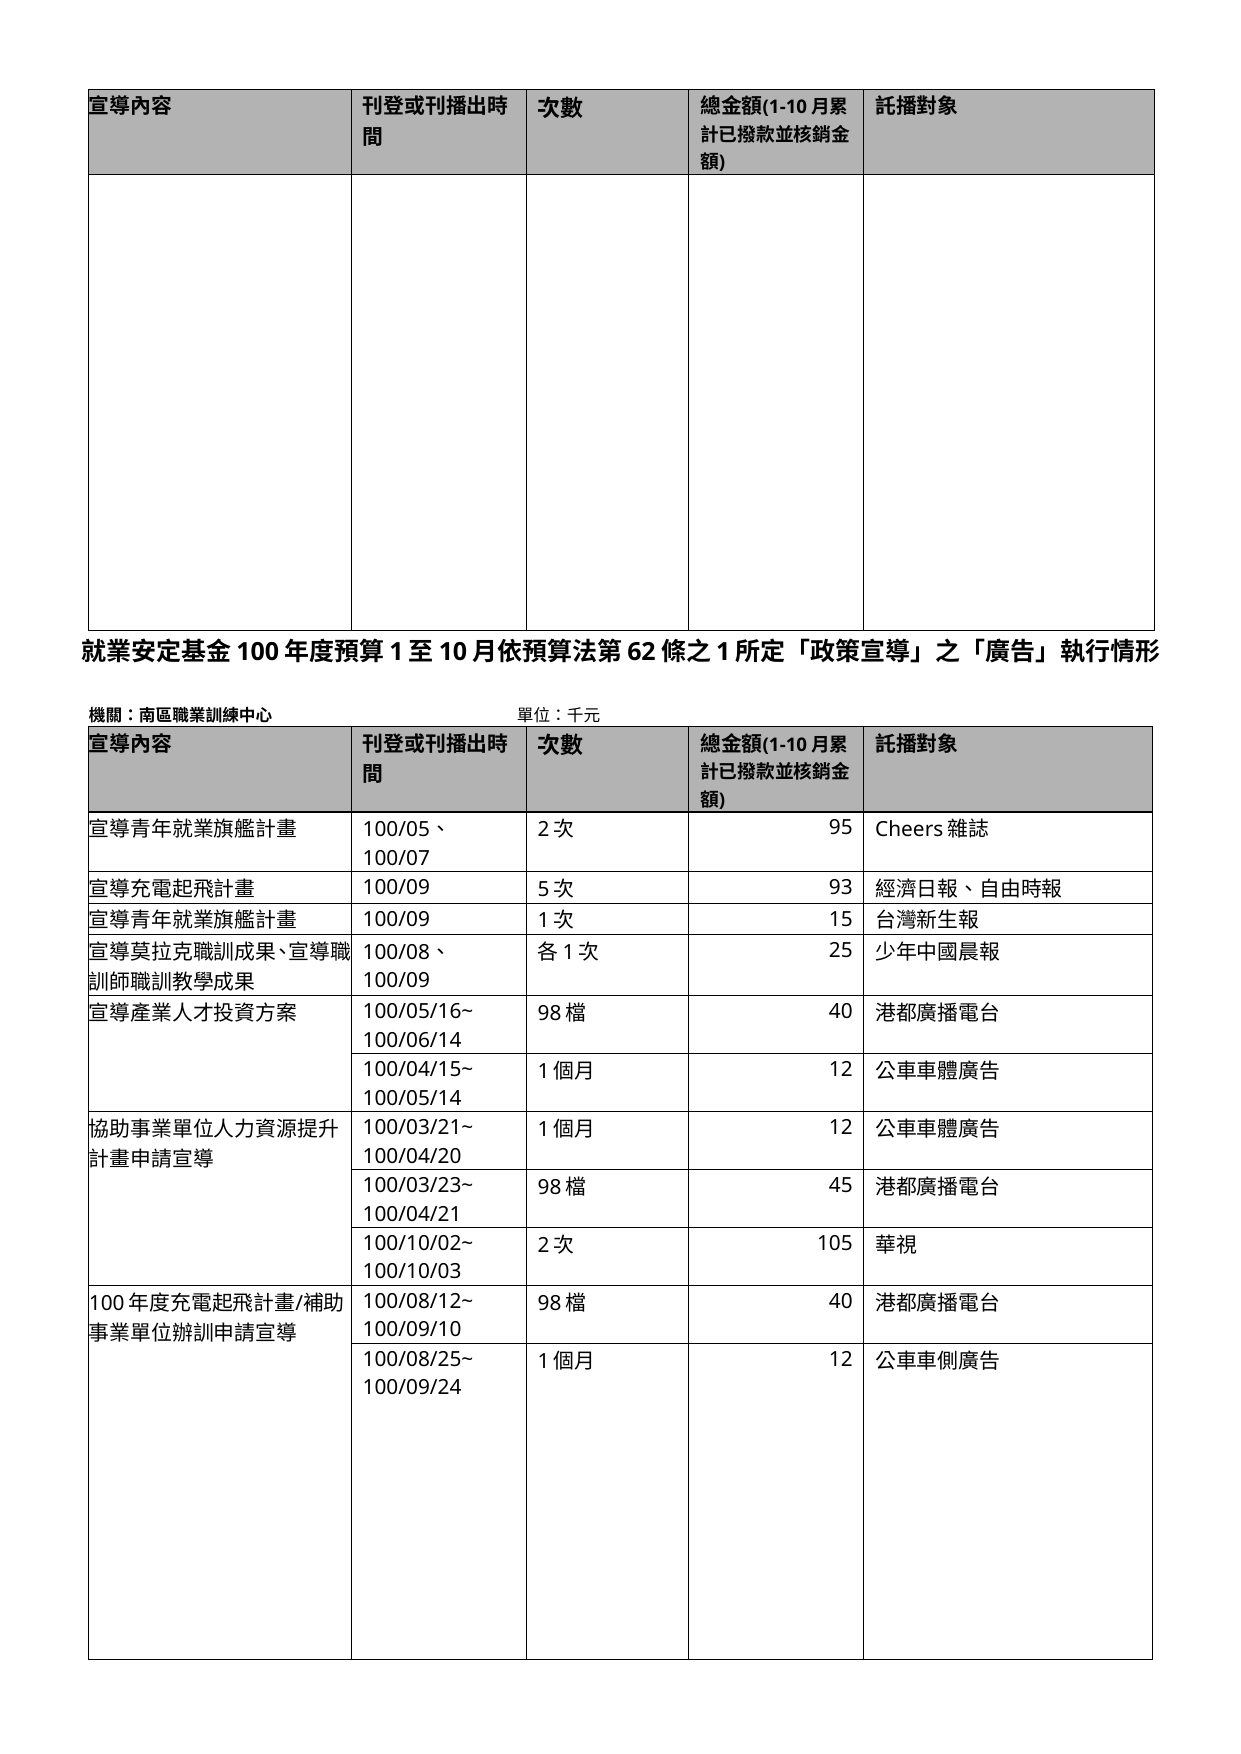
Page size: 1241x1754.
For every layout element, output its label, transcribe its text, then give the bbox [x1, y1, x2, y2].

table_cell 1個月 [527, 1054, 688, 1111]
table_cell 100/08、 100/09 [352, 935, 526, 995]
table_cell 100/09 [352, 872, 526, 903]
table_cell 宣導莫拉克職訓成果、宣導職訓師職訓教學成果 [89, 935, 351, 995]
table_cell 台灣新生報 [864, 904, 1152, 934]
table_cell [527, 175, 688, 630]
table_cell 15 [689, 904, 863, 934]
text 機關：南區職業訓練中心 單位：千元 [89, 702, 1165, 726]
table_cell 少年中國晨報 [864, 935, 1152, 995]
table_cell 各1次 [527, 935, 688, 995]
table_cell 宣導青年就業旗艦計畫 [89, 904, 351, 934]
table_header 刊登或刊播出時間 [352, 727, 526, 811]
table_cell 95 [689, 813, 863, 871]
table_cell 40 [689, 996, 863, 1053]
table_header 宣導內容 [89, 90, 351, 174]
table_cell 港都廣播電台 [864, 996, 1152, 1053]
table_cell 經濟日報、自由時報 [864, 872, 1152, 903]
table_cell 宣導產業人才投資方案 [89, 996, 351, 1111]
table_cell 100年度充電起飛計畫/補助事業單位辦訓申請宣導 [89, 1286, 351, 1658]
table_cell 5次 [527, 872, 688, 903]
table_cell 1個月 [527, 1112, 688, 1169]
table_cell 協助事業單位人力資源提升計畫申請宣導 [89, 1112, 351, 1285]
table_cell 宣導青年就業旗艦計畫 [89, 813, 351, 871]
table_header 總金額(1-10月累計已撥款並核銷金額) [689, 727, 863, 811]
table_cell 12 [689, 1344, 863, 1658]
table_cell Cheers雜誌 [864, 813, 1152, 871]
table_cell 港都廣播電台 [864, 1286, 1152, 1343]
table_cell 105 [689, 1228, 863, 1285]
table_cell 12 [689, 1054, 863, 1111]
table_cell 2次 [527, 813, 688, 871]
table_cell 25 [689, 935, 863, 995]
table_cell 公車車側廣告 [864, 1344, 1152, 1658]
table_cell 100/05/16~ 100/06/14 [352, 996, 526, 1053]
table_cell 100/09 [352, 904, 526, 934]
table_cell 100/08/12~ 100/09/10 [352, 1286, 526, 1343]
table_cell 100/05、 100/07 [352, 813, 526, 871]
text 就業安定基金100年度預算1至10月依預算法第62條之1所定「政策宣導」之「廣告」執行情形 [76, 631, 1165, 668]
table_cell 100/10/02~ 100/10/03 [352, 1228, 526, 1285]
table_cell 98檔 [527, 1170, 688, 1227]
table_cell 100/04/15~ 100/05/14 [352, 1054, 526, 1111]
table_header 刊登或刊播出時間 [352, 90, 526, 174]
table_header 次數 [527, 90, 688, 174]
table_header 託播對象 [864, 90, 1154, 174]
table_cell [689, 175, 863, 630]
table_header 宣導內容 [89, 727, 351, 811]
table_cell 宣導自辦訓練課程 「營建職類施工架工程技術暨儲備幹部養成班第二期」招訓訊息 [89, 175, 351, 630]
table_cell 華視 [864, 1228, 1152, 1285]
table_header 次數 [527, 727, 688, 811]
table_cell 2次 [527, 1228, 688, 1285]
table_cell 98檔 [527, 996, 688, 1053]
table_cell 40 [689, 1286, 863, 1343]
table_header 總金額(1-10月累計已撥款並核銷金額) [689, 90, 863, 174]
table_cell 45 [689, 1170, 863, 1227]
table_cell 100/03/21~ 100/04/20 [352, 1112, 526, 1169]
table_cell 1次 [527, 904, 688, 934]
table_cell [864, 175, 1154, 630]
table_cell 1個月 [527, 1344, 688, 1658]
table_cell 公車車體廣告 [864, 1112, 1152, 1169]
table_cell 公車車體廣告 [864, 1054, 1152, 1111]
table_cell 98檔 [527, 1286, 688, 1343]
table_header 託播對象 [864, 727, 1152, 811]
table_cell 100/03/23~ 100/04/21 [352, 1170, 526, 1227]
table_cell [352, 175, 526, 630]
table_cell 100/08/25~ 100/09/24 [352, 1344, 526, 1658]
table_cell 宣導充電起飛計畫 [89, 872, 351, 903]
table_cell 港都廣播電台 [864, 1170, 1152, 1227]
table_cell 93 [689, 872, 863, 903]
table_cell 12 [689, 1112, 863, 1169]
